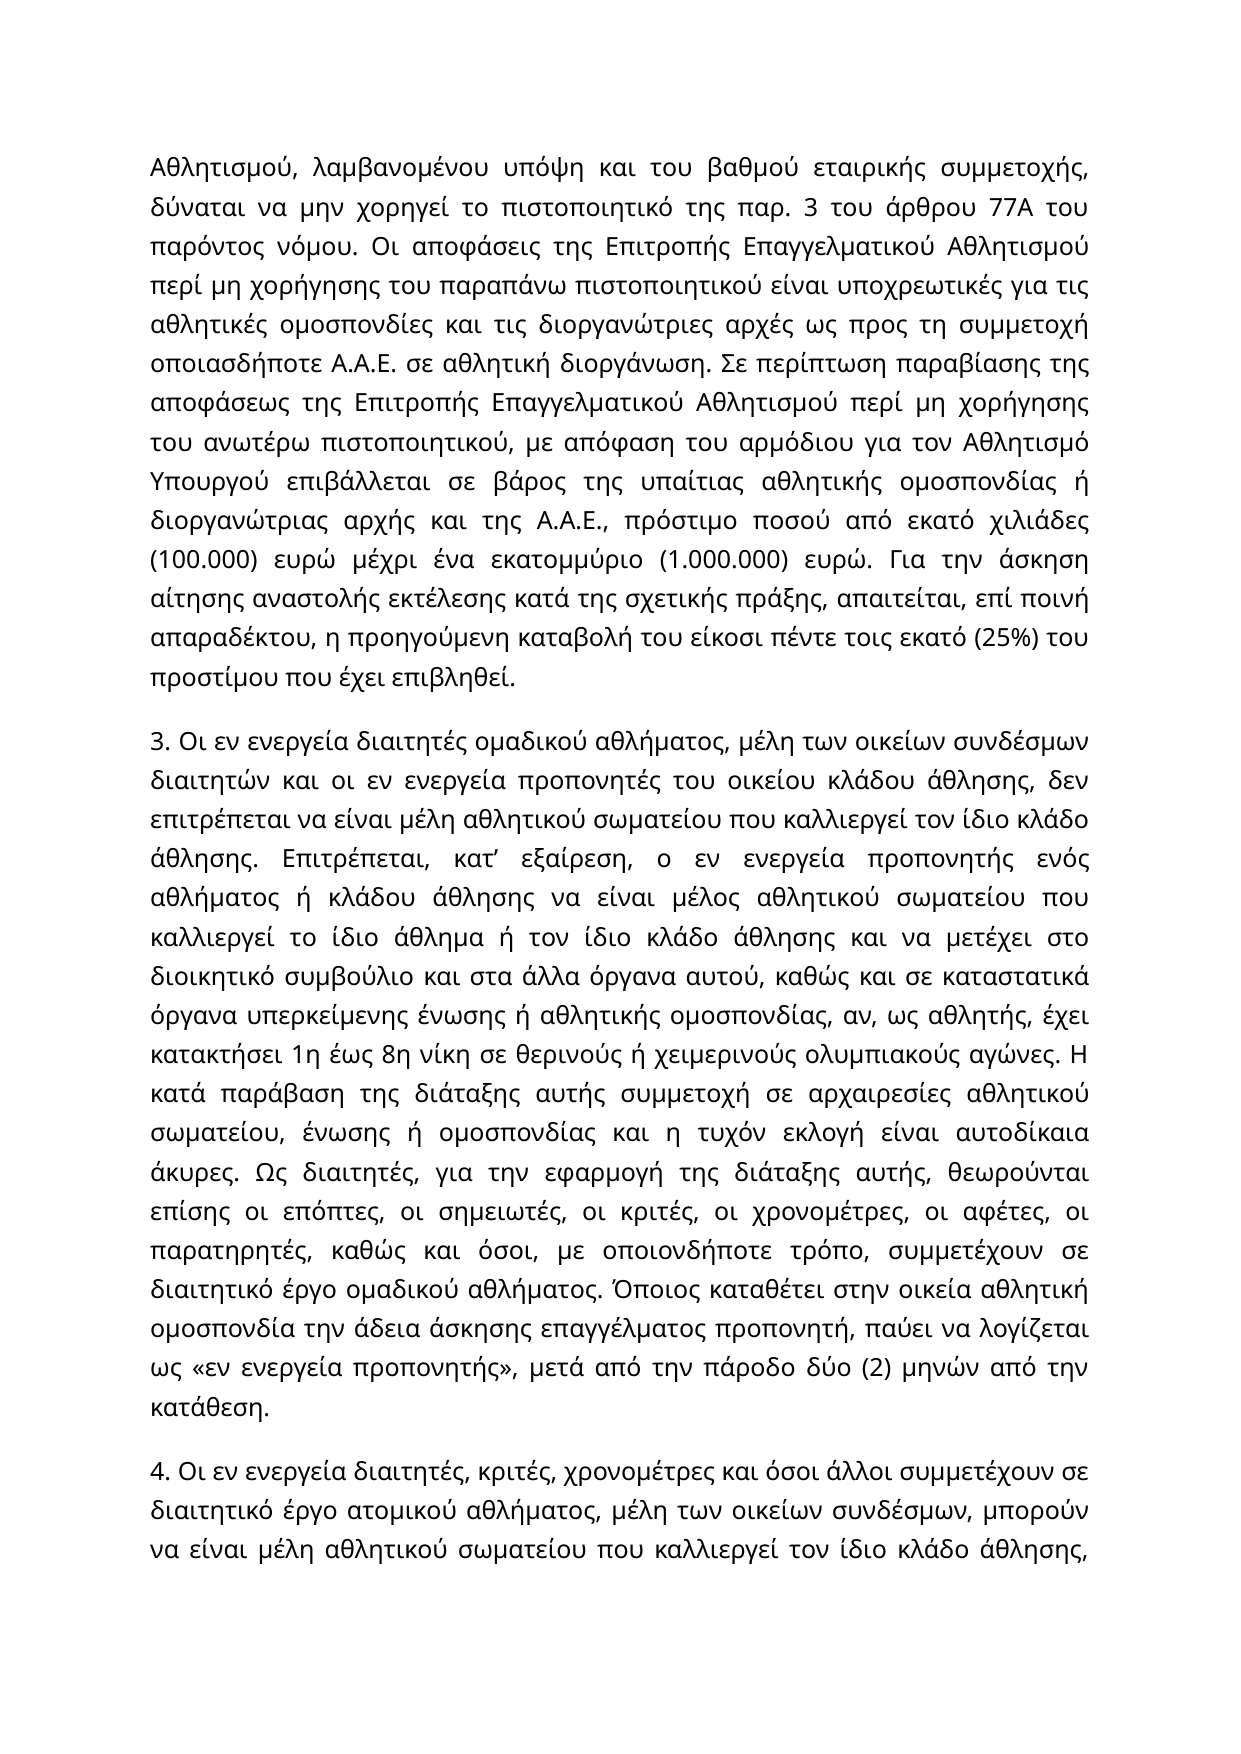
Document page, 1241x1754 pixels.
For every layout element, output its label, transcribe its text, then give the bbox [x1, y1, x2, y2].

text 4. Οι εν ενεργεία διαιτητές, κριτές, χρονομέτρες και όσοι άλλοι συμμετέχουν σε διαιτητικό έργο ατομικού αθλήματος, μέλη των οικείων συνδέσμων, μπορούν να είναι μέλη αθλητικού σωματείου που καλλιεργεί τον ίδιο κλάδο άθλησης, [150, 1453, 1090, 1566]
text 3. Οι εν ενεργεία διαιτητές ομαδικού αθλήματος, μέλη των οικείων συνδέσμων διαιτητών και οι εν ενεργεία προπονητές του οικείου κλάδου άθλησης, δεν επιτρέπεται να είναι μέλη αθλητικού σωματείου που καλλιεργεί τον ίδιο κλάδο άθλησης. Επιτρέπεται, κατ’ εξαίρεση, ο εν ενεργεία προπονητής ενός αθλήματος ή κλάδου άθλησης να είναι μέλος αθλητικού σωματείου που καλλιεργεί το ίδιο άθλημα ή τον ίδιο κλάδο άθλησης και να μετέχει στο διοικητικό συμβούλιο και στα άλλα όργανα αυτού, καθώς και σε καταστατικά όργανα υπερκείμενης ένωσης ή αθλητικής ομοσπονδίας, αν, ως αθλητής, έχει κατακτήσει 1η έως 8η νίκη σε θερινούς ή χειμερινούς ολυμπιακούς αγώνες. Η κατά παράβαση της διάταξης αυτής συμμετοχή σε αρχαιρεσίες αθλητικού σωματείου, ένωσης ή ομοσπονδίας και η τυχόν εκλογή είναι αυτοδίκαια άκυρες. Ως διαιτητές, για την εφαρμογή της διάταξης αυτής, θεωρούνται επίσης οι επόπτες, οι σημειωτές, οι κριτές, οι χρονομέτρες, οι αφέτες, οι παρατηρητές, καθώς και όσοι, με οποιονδήποτε τρόπο, συμμετέχουν σε διαιτητικό έργο ομαδικού αθλήματος. Όποιος καταθέτει στην οικεία αθλητική ομοσπονδία την άδεια άσκησης επαγγέλματος προπονητή, παύει να λογίζεται ως «εν ενεργεία προπονητής», μετά από την πάροδο δύο (2) μηνών από την κατάθεση. [150, 723, 1090, 1423]
text Αθλητισμού, λαμβανομένου υπόψη και του βαθμού εταιρικής συμμετοχής, δύναται να μην χορηγεί το πιστοποιητικό της παρ. 3 του άρθρου 77Α του παρόντος νόμου. Οι αποφάσεις της Επιτροπής Επαγγελματικού Αθλητισμού περί μη χορήγησης του παραπάνω πιστοποιητικού είναι υποχρεωτικές για τις αθλητικές ομοσπονδίες και τις διοργανώτριες αρχές ως προς τη συμμετοχή οποιασδήποτε Α.Α.Ε. σε αθλητική διοργάνωση. Σε περίπτωση παραβίασης της αποφάσεως της Επιτροπής Επαγγελματικού Αθλητισμού περί μη χορήγησης του ανωτέρω πιστοποιητικού, με απόφαση του αρμόδιου για τον Αθλητισμό Υπουργού επιβάλλεται σε βάρος της υπαίτιας αθλητικής ομοσπονδίας ή διοργανώτριας αρχής και της Α.Α.Ε., πρόστιμο ποσού από εκατό χιλιάδες (100.000) ευρώ μέχρι ένα εκατομμύριο (1.000.000) ευρώ. Για την άσκηση αίτησης αναστολής εκτέλεσης κατά της σχετικής πράξης, απαιτείται, επί ποινή απαραδέκτου, η προηγούμενη καταβολή του είκοσι πέντε τοις εκατό (25%) του προστίμου που έχει επιβληθεί. [150, 150, 1090, 693]
